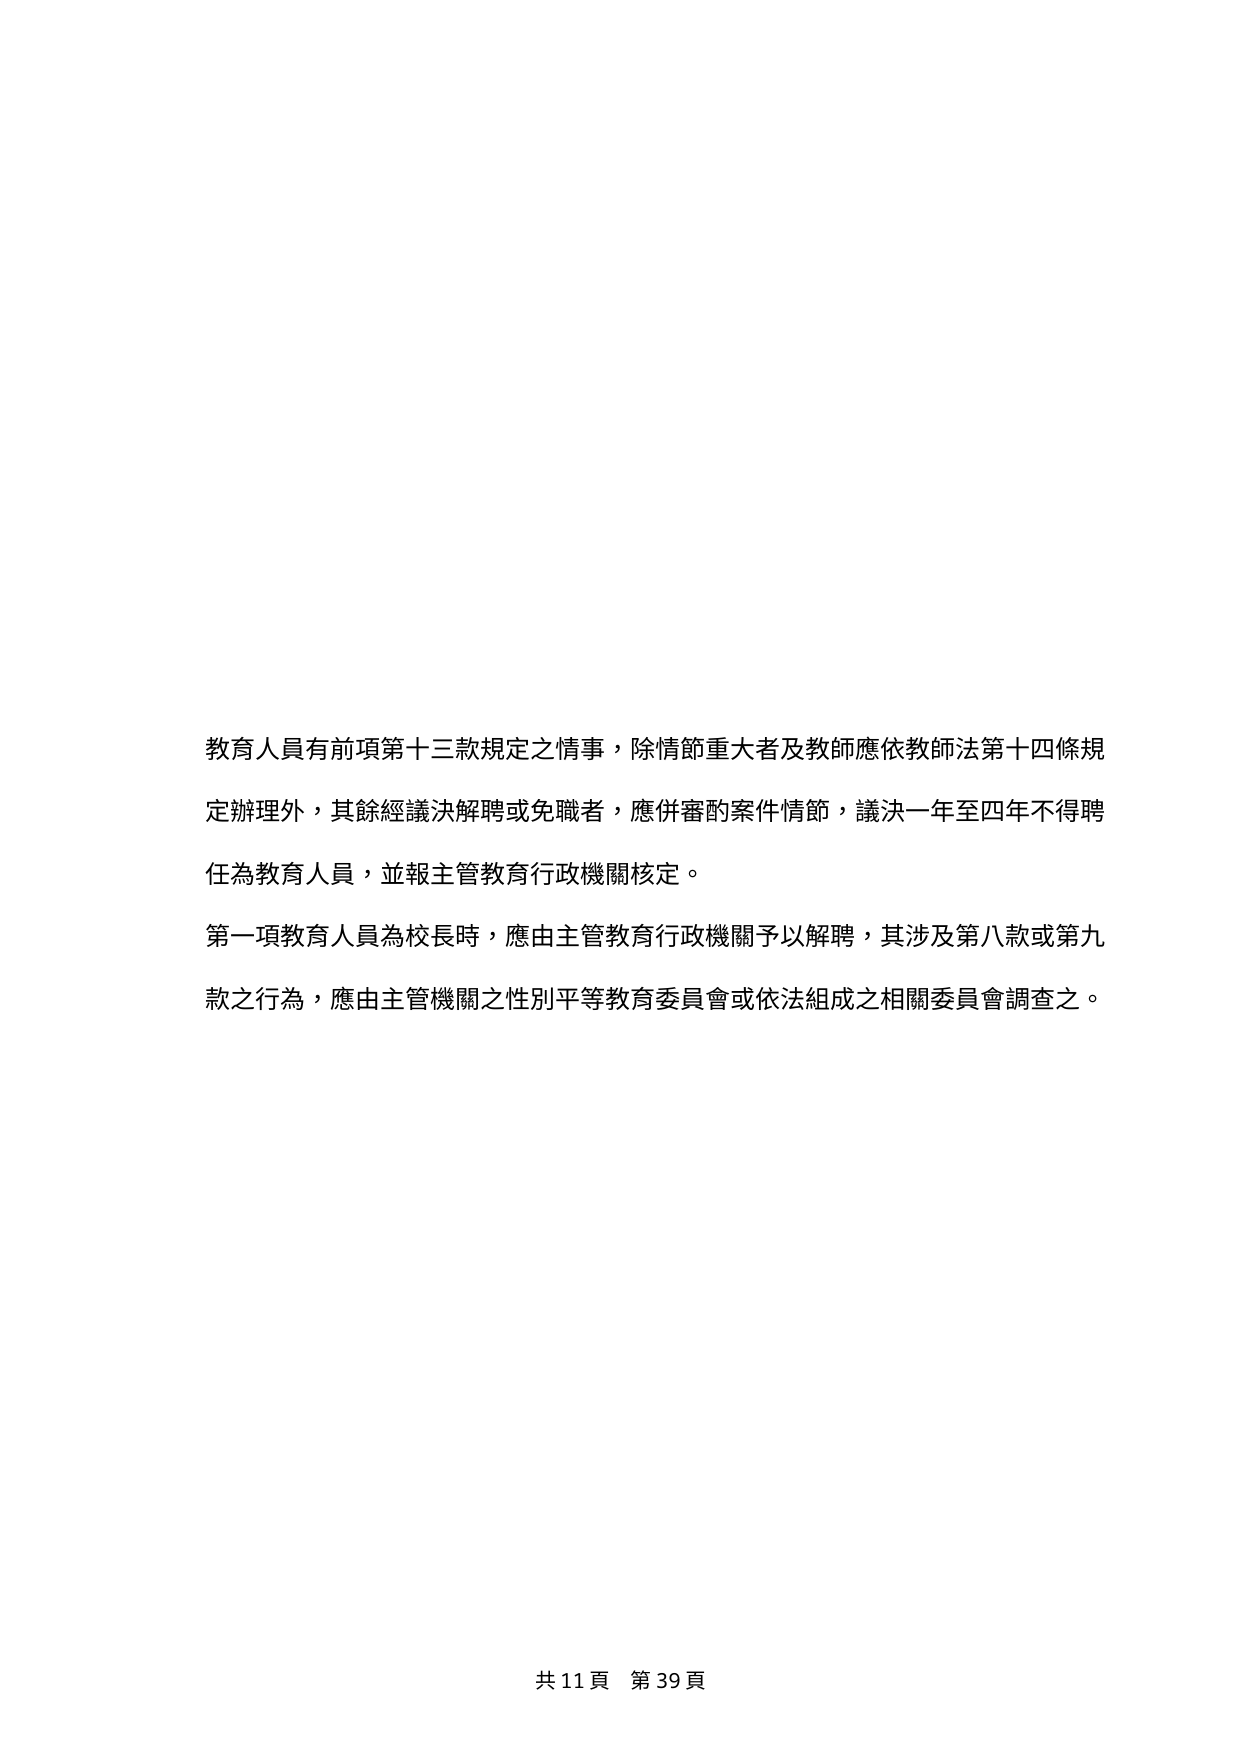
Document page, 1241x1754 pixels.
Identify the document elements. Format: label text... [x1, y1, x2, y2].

text 第一項教育人員為校長時，應由主管教育行政機關予以解聘，其涉及第八款或第九款之行為，應由主管機關之性別平等教育委員會或依法組成之相關委員會調查之。 [206, 893, 1122, 1018]
text 教育人員有前項第十三款規定之情事，除情節重大者及教師應依教師法第十四條規定辦理外，其餘經議決解聘或免職者，應併審酌案件情節，議決一年至四年不得聘任為教育人員，並報主管教育行政機關核定。 [206, 706, 1122, 893]
